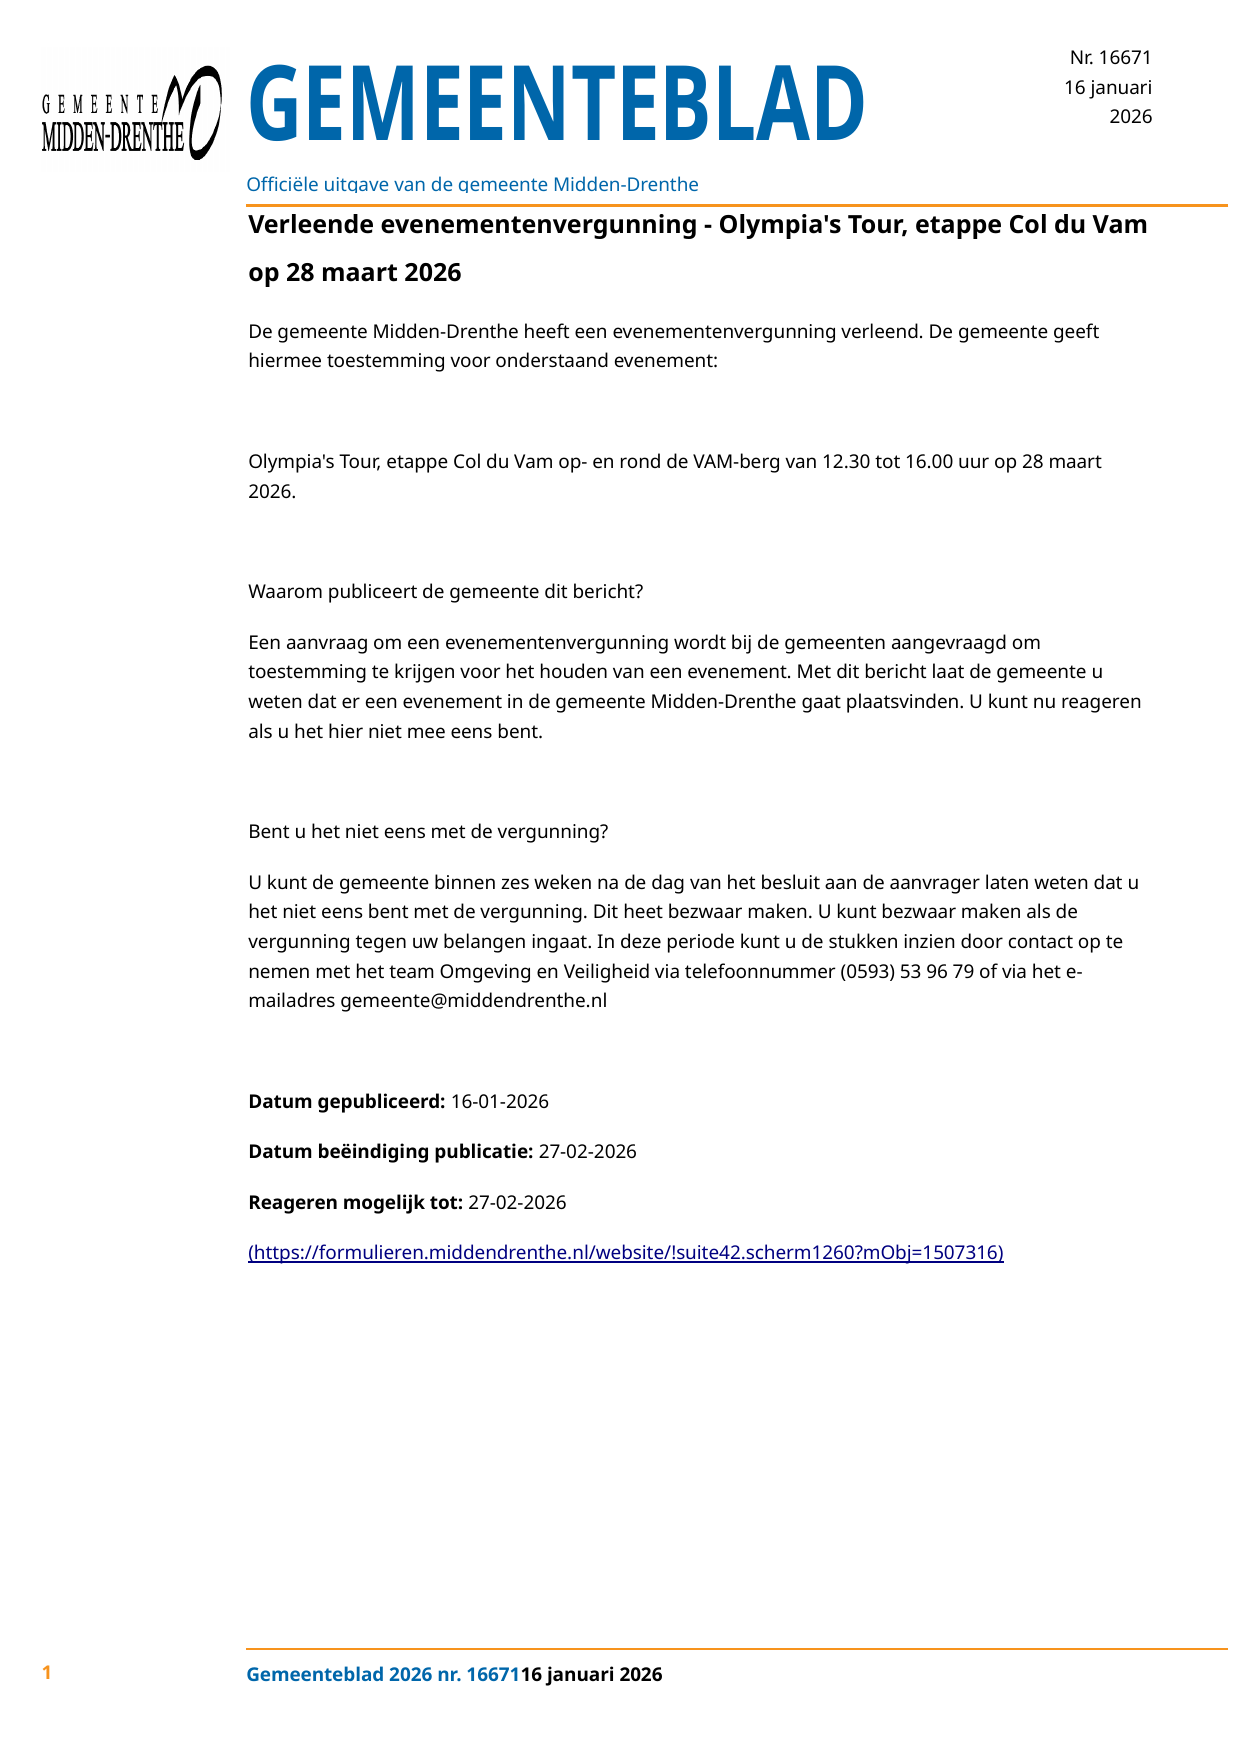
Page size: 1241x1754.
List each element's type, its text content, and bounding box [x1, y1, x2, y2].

text Datum beëindiging publicatie: 27-02-2026 [248, 1139, 1152, 1164]
text Verleende evenementenvergunning - Olympia's Tour, etappe Col du Vam op 28 maart 2026 [248, 207, 1152, 288]
text Een aanvraag om een evenementenvergunning wordt bij de gemeenten aangevraagd om toestemming te krijgen voor het houden van een evenement. Met dit bericht laat de gemeente u weten dat er een evenement in de gemeente Midden-Drenthe gaat plaatsvinden. U kunt nu reageren als u het hier niet mee eens bent. [248, 629, 1152, 744]
text Datum gepubliceerd: 16-01-2026 [248, 1088, 1152, 1114]
text Bent u het niet eens met de vergunning? [248, 819, 1152, 844]
text Reageren mogelijk tot: 27-02-2026 [248, 1189, 1152, 1215]
text Olympia's Tour, etappe Col du Vam op- en rond de VAM-berg van 12.30 tot 16.00 uur op 28 maart 2026. [248, 448, 1152, 504]
text U kunt de gemeente binnen zes weken na de dag van het besluit aan de aanvrager laten weten dat u het niet eens bent met de vergunning. Dit heet bezwaar maken. U kunt bezwaar maken als de vergunning tegen uw belangen ingaat. In deze periode kunt u de stukken inzien door contact op te nemen met het team Omgeving en Veiligheid via telefoonnummer (0593) 53 96 79 of via het e-mailadres gemeente@middendrenthe.nl [248, 869, 1152, 1013]
text (https://formulieren.middendrenthe.nl/website/!suite42.scherm1260?mObj=1507316) [248, 1239, 1152, 1265]
text Waarom publiceert de gemeente dit bericht? [248, 579, 1152, 604]
text De gemeente Midden-Drenthe heeft een evenementenvergunning verleend. De gemeente geeft hiermee toestemming voor onderstaand evenement: [248, 318, 1152, 373]
picture [41, 47, 231, 172]
